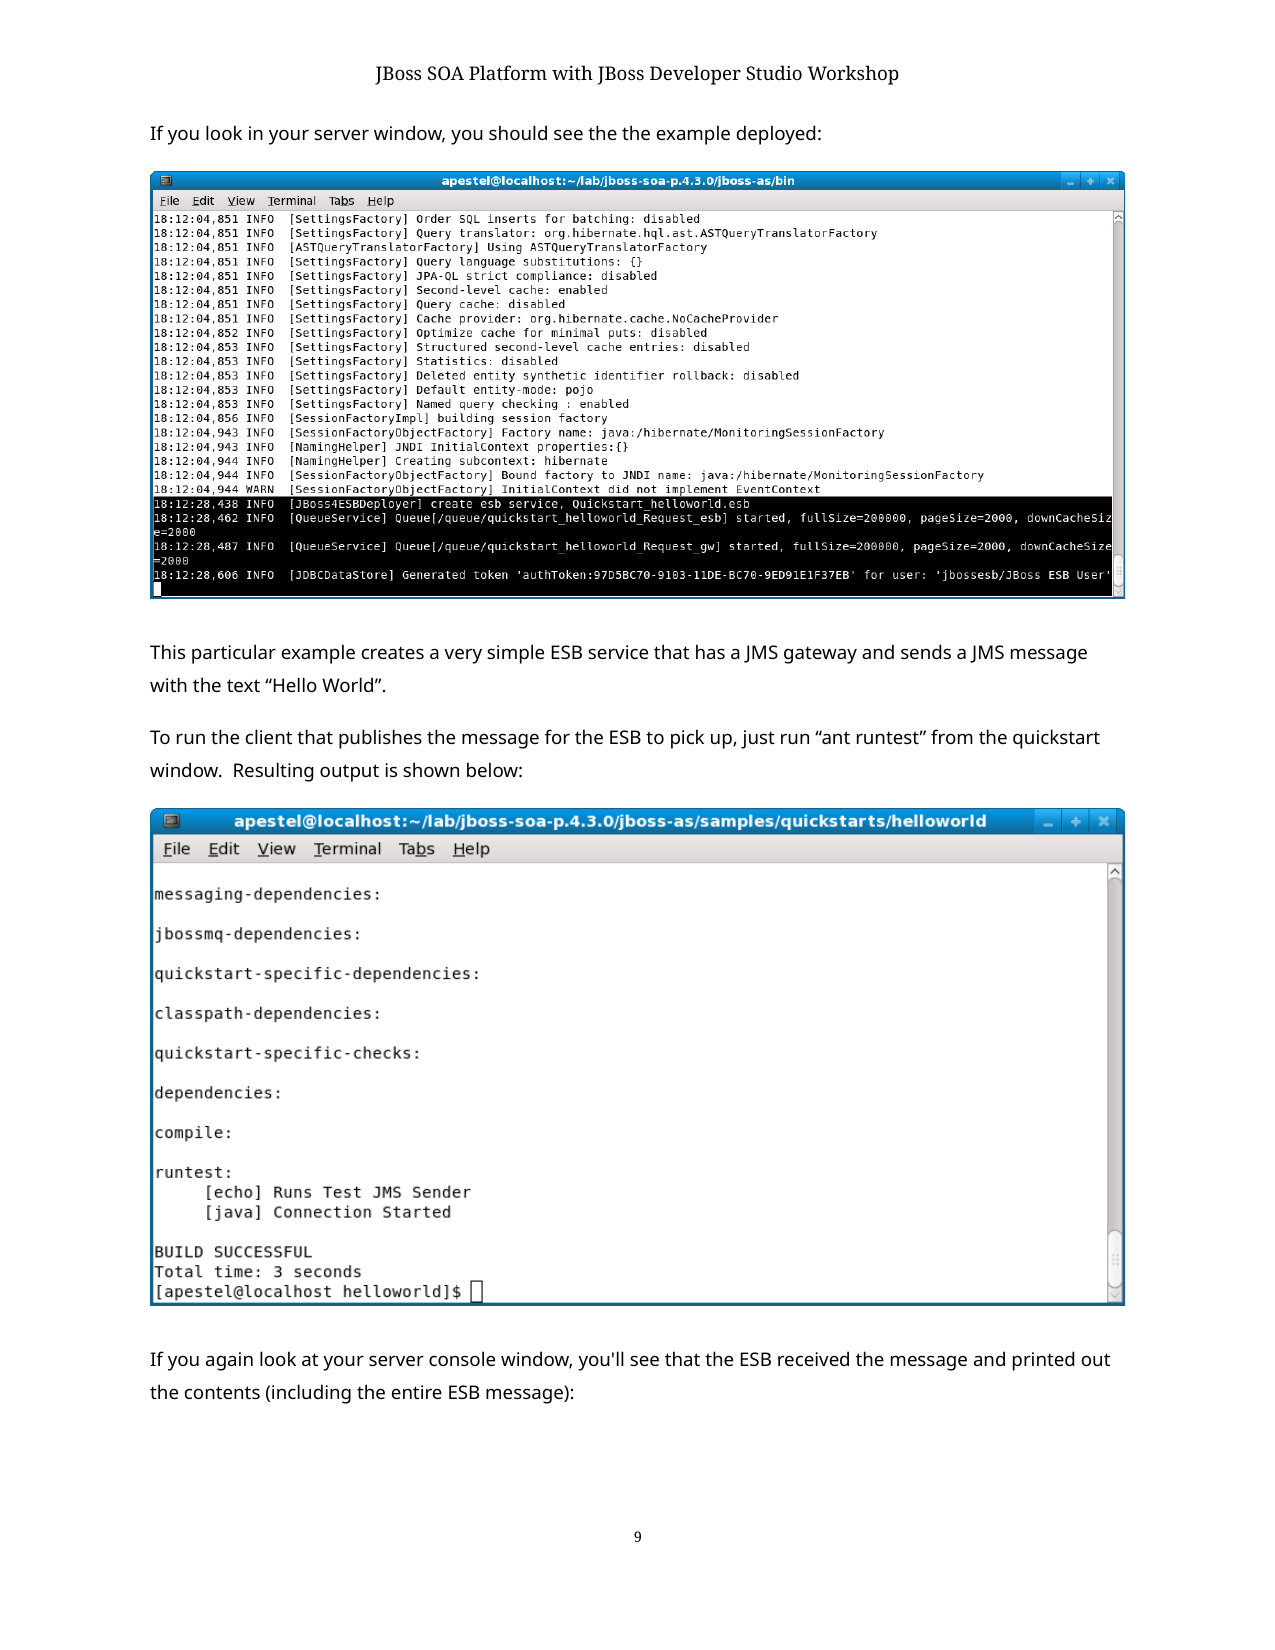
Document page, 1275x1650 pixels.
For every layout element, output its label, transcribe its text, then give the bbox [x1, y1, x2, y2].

text To run the client that publishes the message for the ESB to pick up, just run “ant runtest” from the quickstart window. Resulting output is shown below: [150, 724, 1125, 783]
text This particular example creates a very simple ESB service that has a JMS gateway and sends a JMS message with the text “Hello World”. [150, 599, 1125, 698]
picture [150, 814, 1125, 1306]
picture [1082, 171, 1119, 184]
picture [1062, 171, 1080, 184]
picture [1063, 808, 1116, 826]
text If you look in your server window, you should see the the example deployed: [150, 120, 1125, 146]
picture [150, 176, 1125, 599]
text If you again look at your server console window, you'll see that the ESB received the message and printed out the contents (including the entire ESB message): [150, 1306, 1125, 1404]
picture [1035, 808, 1061, 826]
